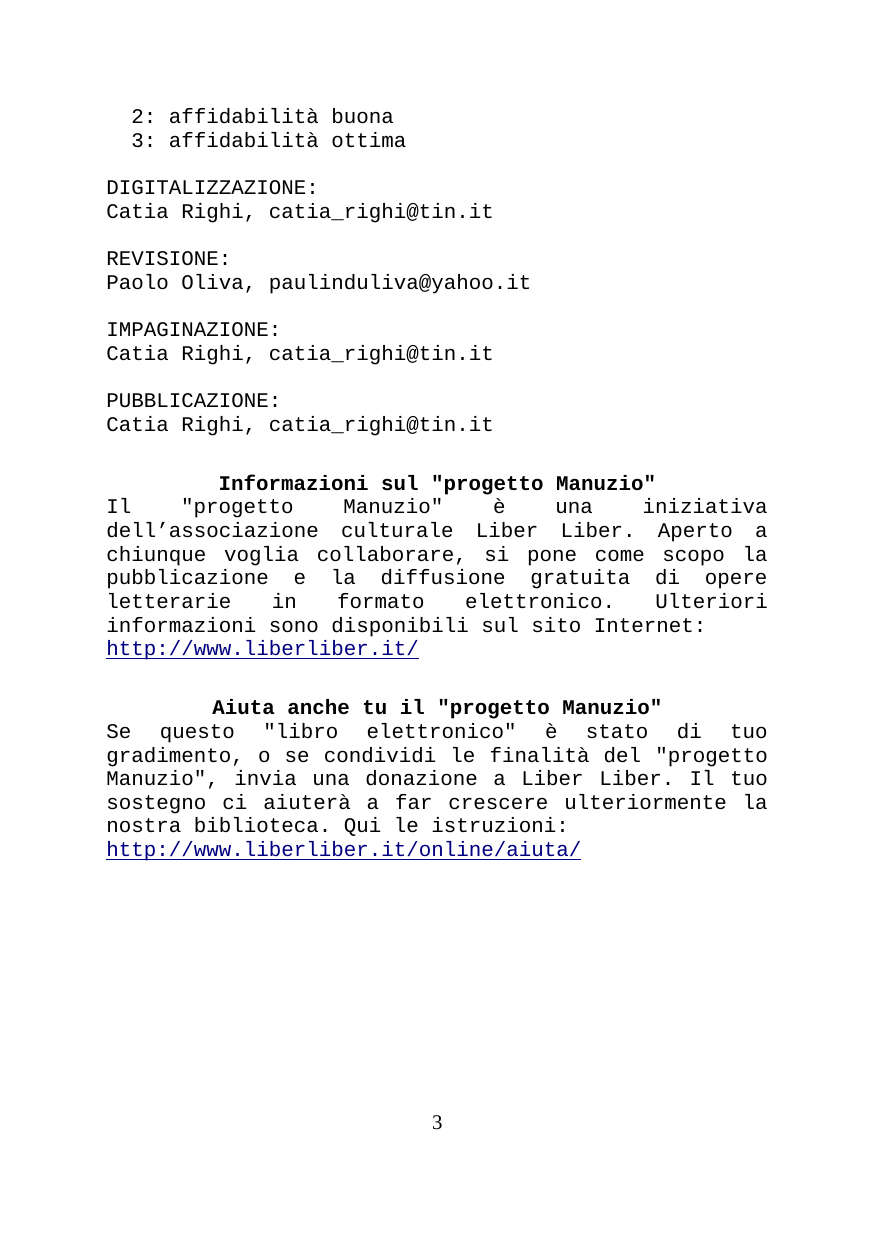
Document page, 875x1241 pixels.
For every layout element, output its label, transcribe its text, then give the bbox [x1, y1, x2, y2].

text IMPAGINAZIONE: [106, 319, 768, 343]
text 3: affidabilità ottima [106, 130, 768, 153]
text PUBBLICAZIONE: [106, 390, 768, 414]
text Catia Righi, catia_righi@tin.it [106, 343, 768, 366]
text DIGITALIZZAZIONE: [106, 177, 768, 201]
text Informazioni sul "progetto Manuzio" [106, 473, 768, 496]
text 2: affidabilità buona [106, 106, 768, 130]
text Paolo Oliva, paulinduliva@yahoo.it [106, 272, 768, 295]
text Aiuta anche tu il "progetto Manuzio" [106, 697, 768, 721]
text Il "progetto Manuzio" è una iniziativa dell’associazione culturale Liber Liber. Aperto a chiunque voglia collaborare, si pone come scopo la pubblicazione e la diffusione gratuita di opere letterarie in formato elettronico. Ulteriori informazioni sono disponibili sul sito Internet: [106, 496, 768, 638]
text Catia Righi, catia_righi@tin.it [106, 414, 768, 437]
text REVISIONE: [106, 248, 768, 272]
text Se questo "libro elettronico" è stato di tuo gradimento, o se condividi le finalità del "progetto Manuzio", invia una donazione a Liber Liber. Il tuo sostegno ci aiuterà a far crescere ulteriormente la nostra biblioteca. Qui le istruzioni: [106, 721, 768, 839]
text Catia Righi, catia_righi@tin.it [106, 201, 768, 224]
text http://www.liberliber.it/online/aiuta/ [106, 839, 768, 863]
text http://www.liberliber.it/ [106, 638, 768, 662]
